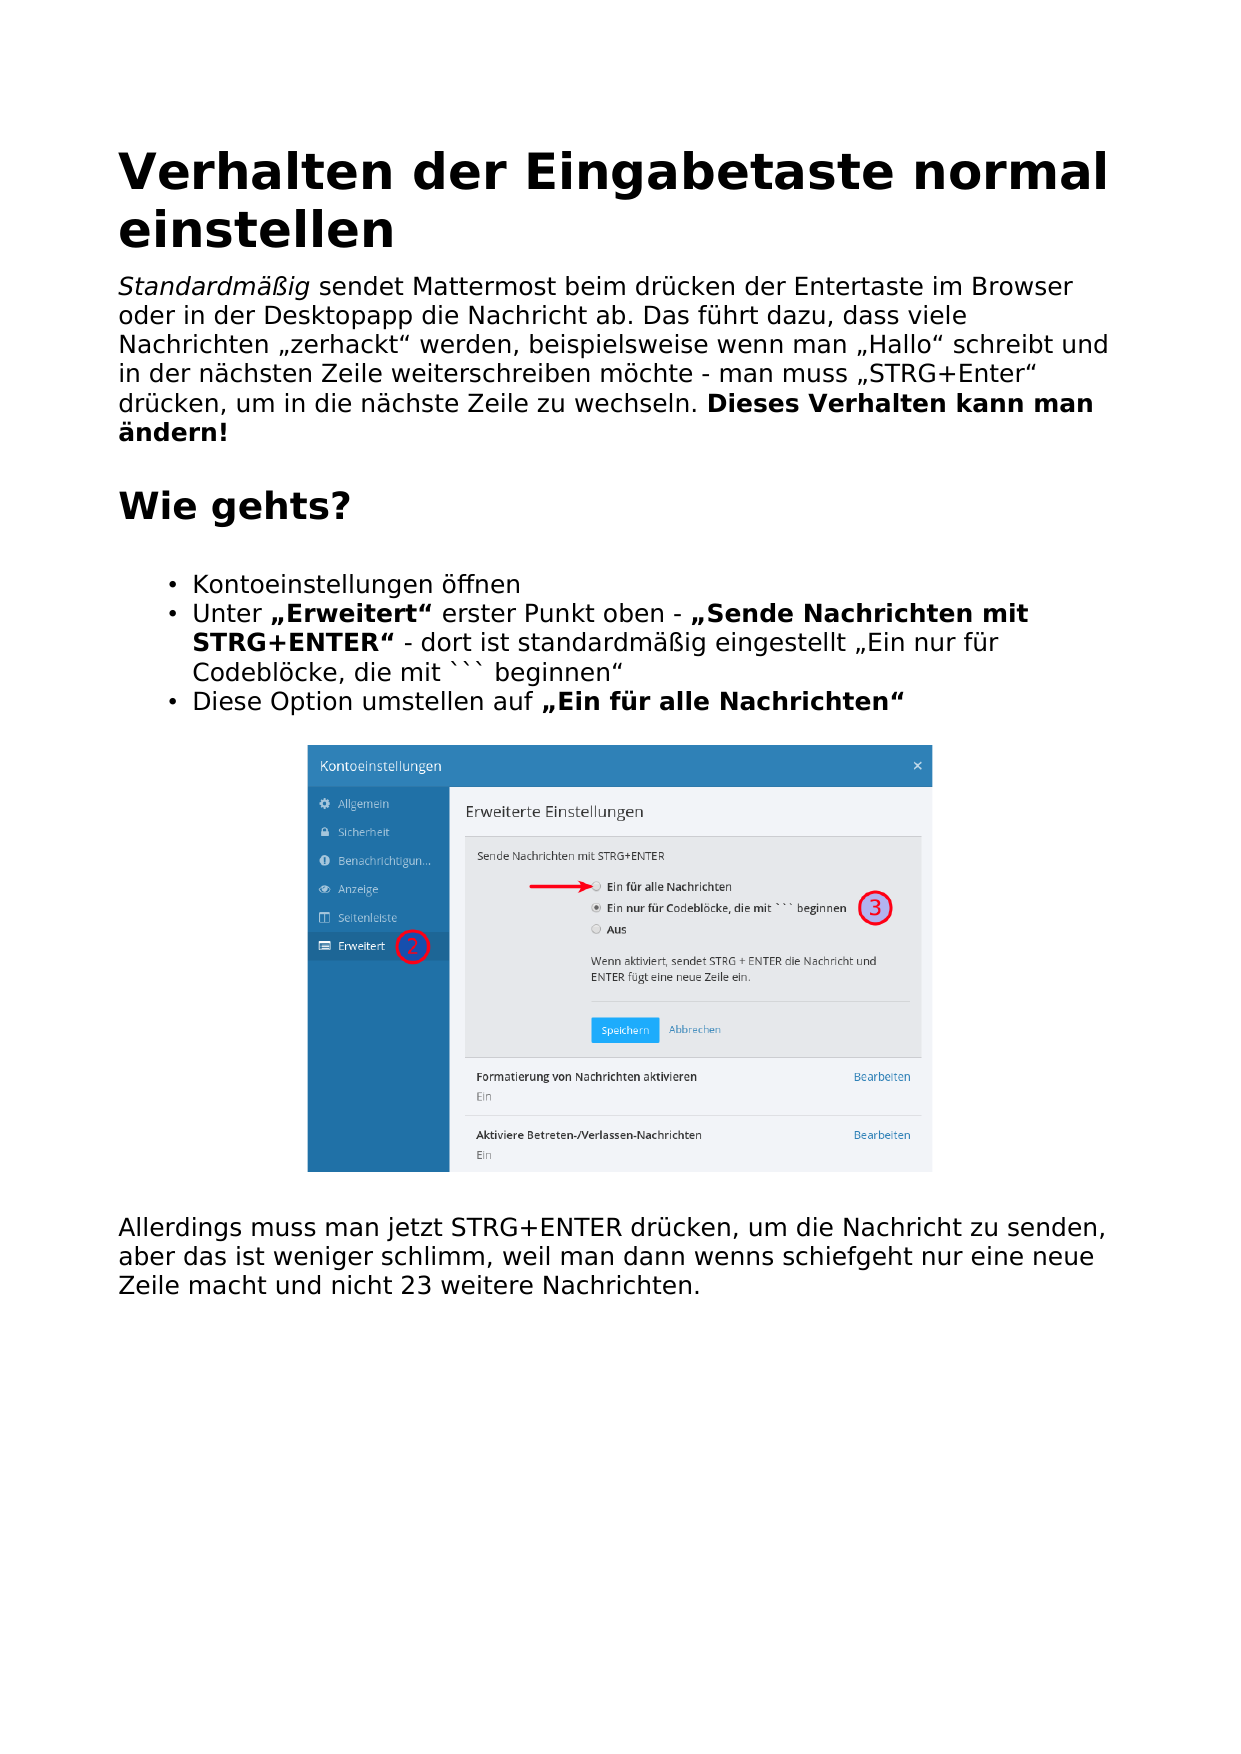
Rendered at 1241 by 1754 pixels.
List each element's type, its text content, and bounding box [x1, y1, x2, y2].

list Kontoeinstellungen öffnen [177, 570, 1122, 599]
list Unter „Erweitert“ erster Punkt oben - „Sende Nachrichten mit STRG+ENTER“ - dort ist standardmäßig eingestellt „Ein nur für Codeblöcke, die mit ``` beginnen“ [177, 599, 1122, 687]
list Diese Option umstellen auf „Ein für alle Nachrichten“ [177, 687, 1122, 716]
subtitle Wie gehts? [118, 484, 1122, 528]
picture [307, 745, 933, 1172]
text Standardmäßig sendet Mattermost beim drücken der Entertaste im Browser oder in der Desktopapp die Nachricht ab. Das führt dazu, dass viele Nachrichten „zerhackt“ werden, beispielsweise wenn man „Hallo“ schreibt und in der nächsten Zeile weiterschreiben möchte - man muss „STRG+Enter“ drücken, um in die nächste Zeile zu wechseln. Dieses Verhalten kann man ändern! [118, 272, 1122, 447]
text Allerdings muss man jetzt STRG+ENTER drücken, um die Nachricht zu senden, aber das ist weniger schlimm, weil man dann wenns schiefgeht nur eine neue Zeile macht und nicht 23 weitere Nachrichten. [118, 1213, 1122, 1300]
subtitle Verhalten der Eingabetaste normal einstellen [118, 143, 1122, 259]
